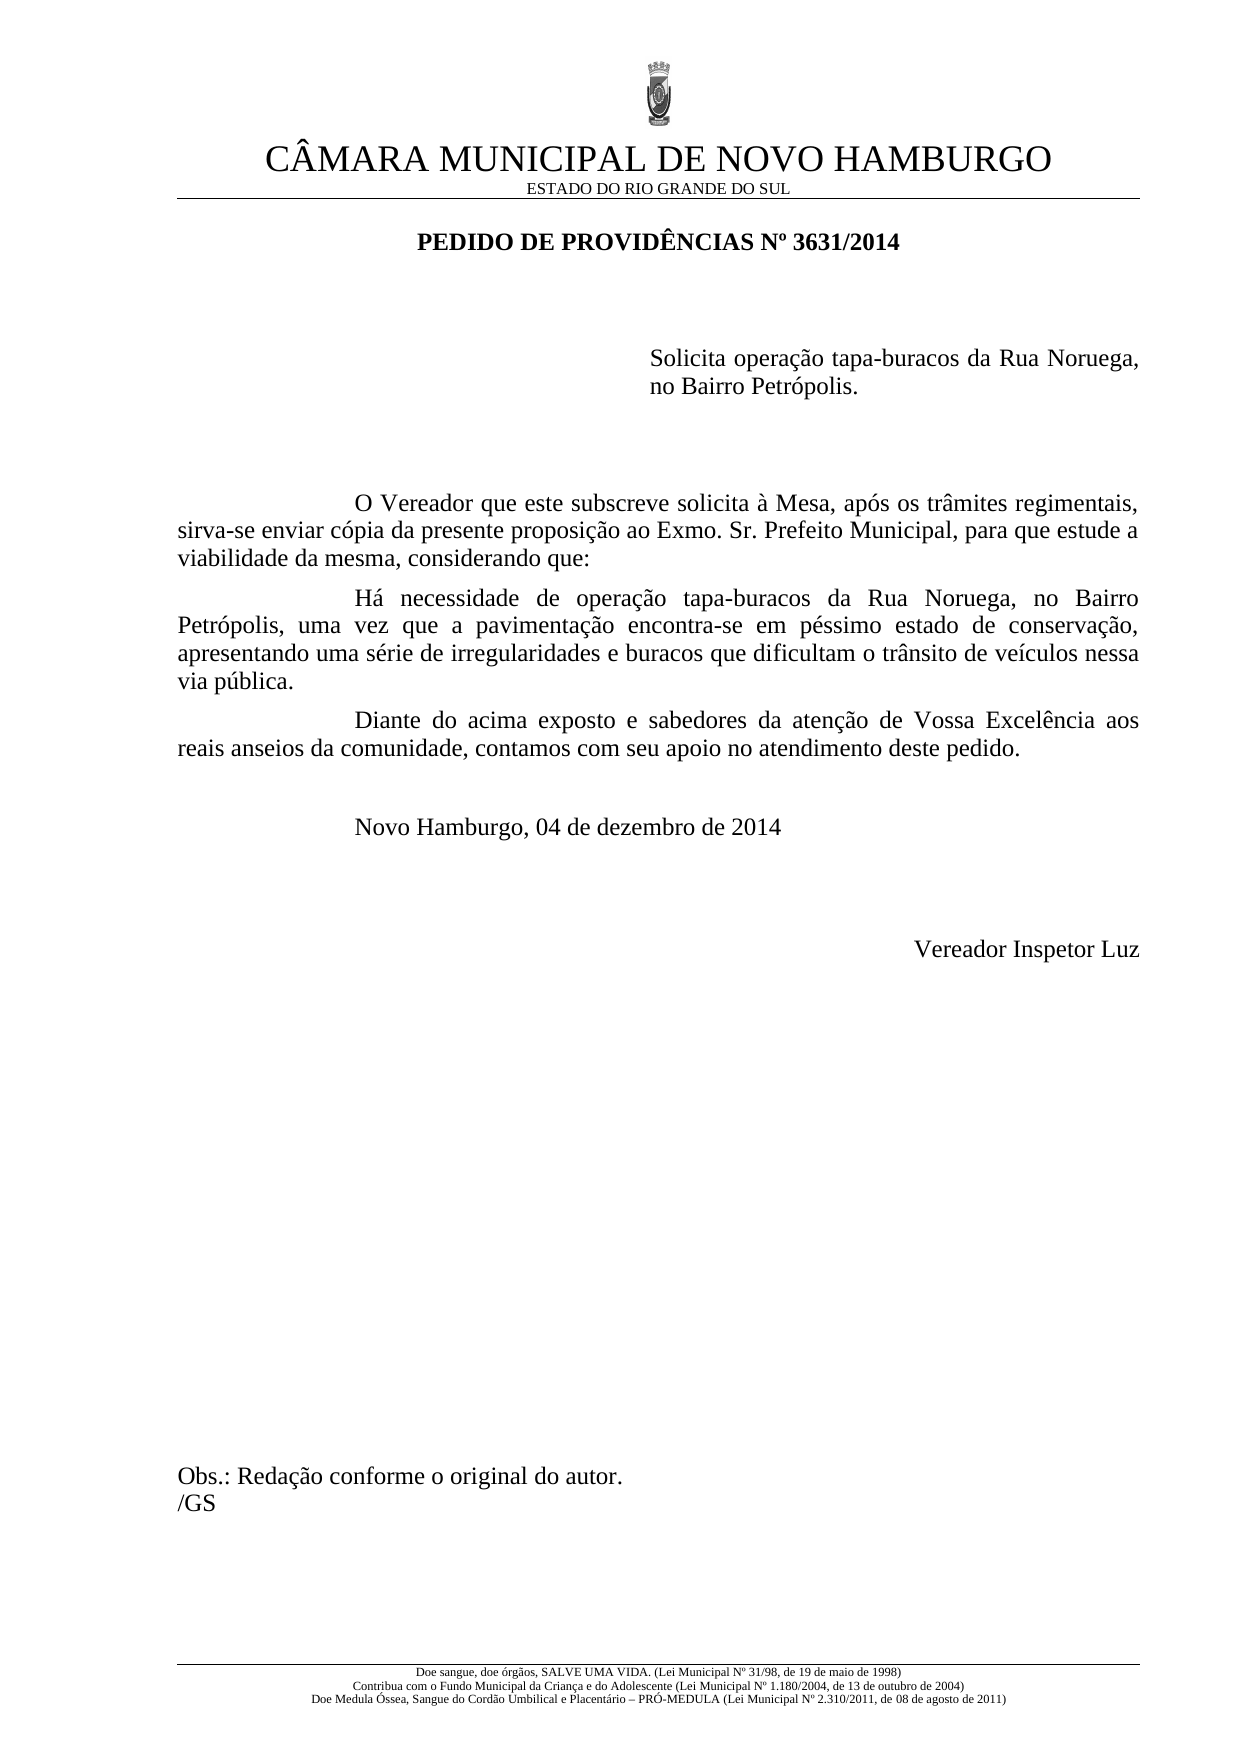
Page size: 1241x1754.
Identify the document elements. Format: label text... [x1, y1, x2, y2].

text Diante do acima exposto e sabedores da atenção de Vossa Excelência aos reais anseios da comunidade, contamos com seu apoio no atendimento deste pedido. [177, 706, 1140, 762]
text Novo Hamburgo, 04 de dezembro de 2014 [177, 813, 1140, 841]
text Vereador Inspetor Luz [768, 935, 1140, 963]
text Há necessidade de operação tapa-buracos da Rua Noruega, no Bairro Petrópolis, uma vez que a pavimentação encontra-se em péssimo estado de conservação, apresentando uma série de irregularidades e buracos que dificultam o trânsito de veículos nessa via pública. [177, 584, 1140, 694]
text Solicita operação tapa-buracos da Rua Noruega, no Bairro Petrópolis. [649, 344, 1140, 400]
text Obs.: Redação conforme o original do autor. [177, 1462, 1140, 1489]
title PEDIDO DE PROVIDÊNCIAS Nº 3631/2014 [177, 228, 1140, 256]
text O Vereador que este subscreve solicita à Mesa, após os trâmites regimentais, sirva-se enviar cópia da presente proposição ao Exmo. Sr. Prefeito Municipal, para que estude a viabilidade da mesma, considerando que: [177, 489, 1140, 572]
text /GS [177, 1489, 1140, 1517]
